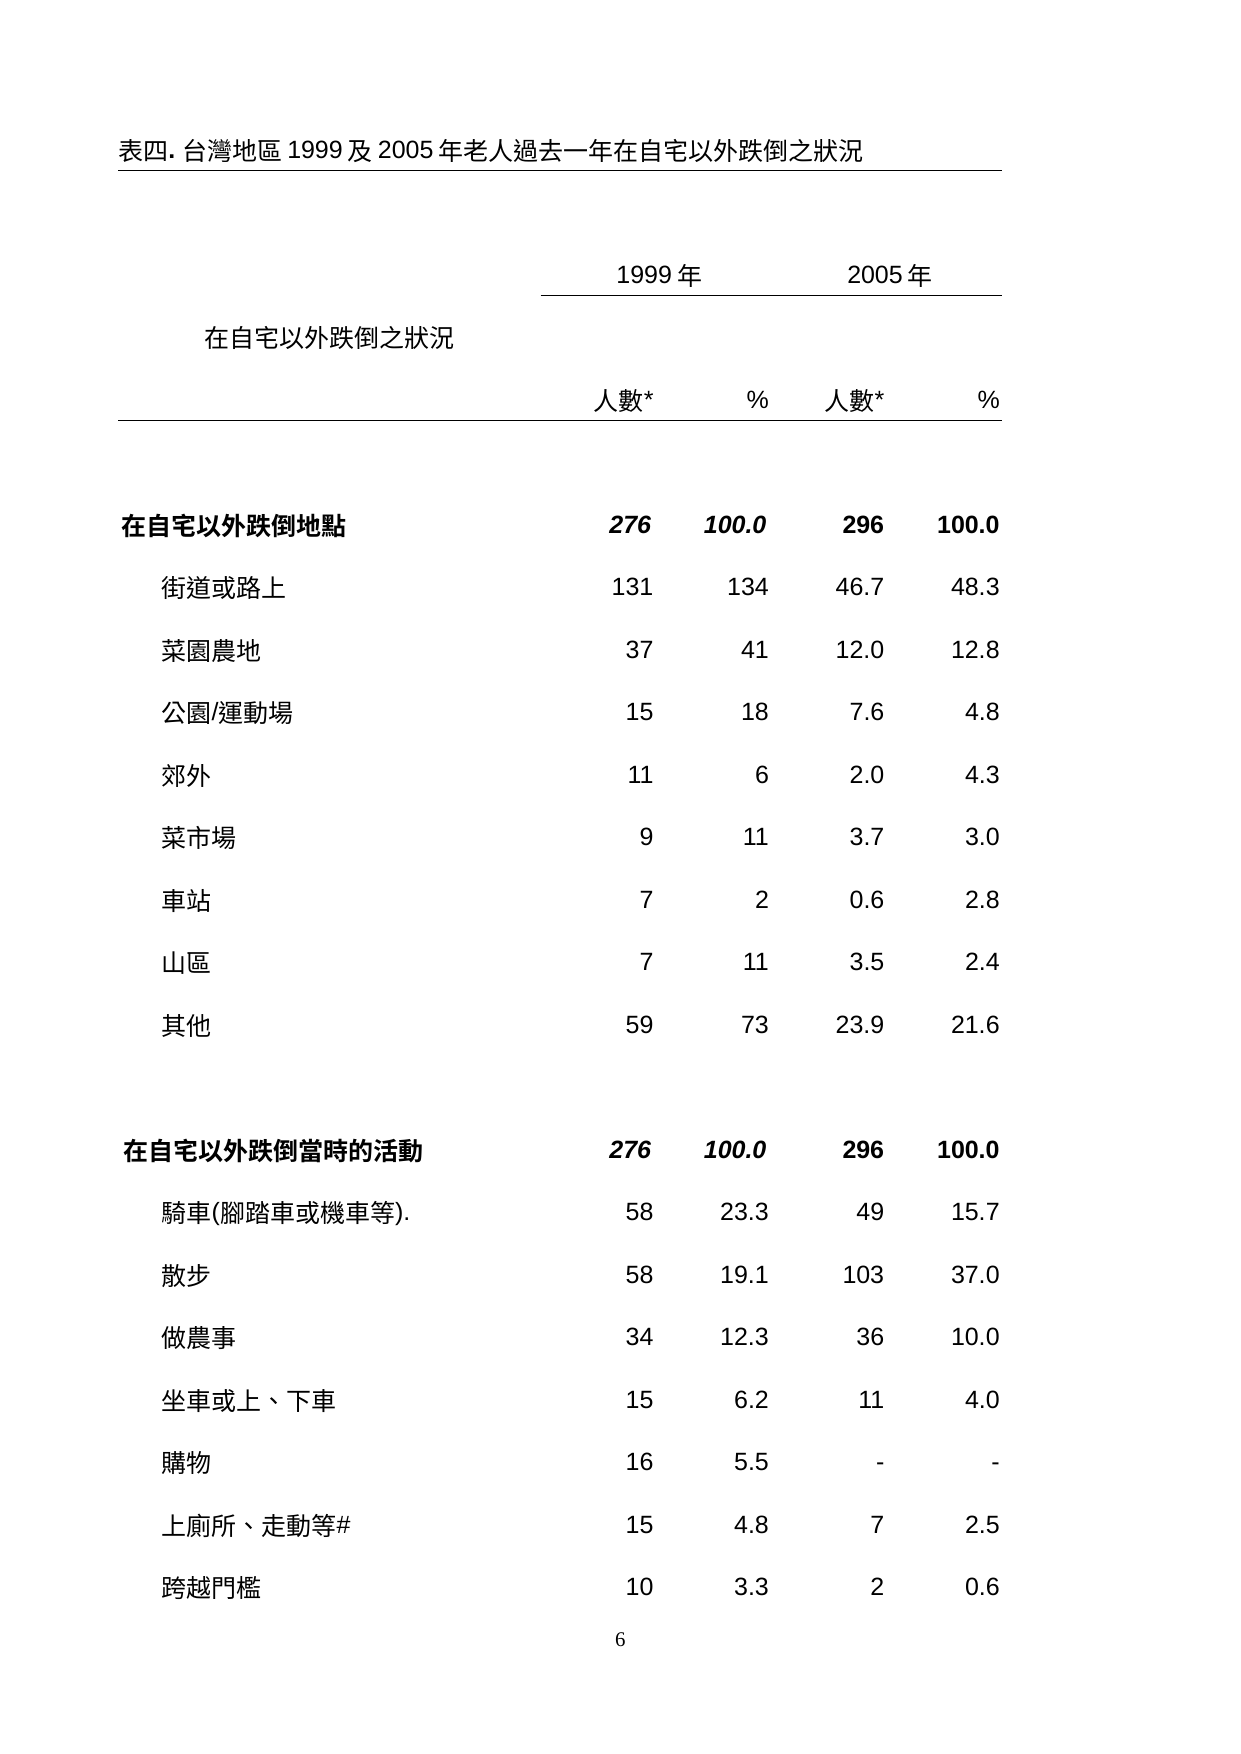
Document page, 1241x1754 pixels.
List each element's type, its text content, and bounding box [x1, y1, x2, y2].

table_cell 37.0 [887, 1233, 1002, 1295]
table_cell 49 [771, 1170, 887, 1233]
table_cell [118, 1233, 158, 1295]
table_cell 3.7 [771, 795, 887, 858]
table_cell 46.7 [771, 545, 887, 608]
table_cell [118, 733, 158, 795]
table_cell [118, 1483, 158, 1545]
table_cell 6 [656, 733, 771, 795]
table_cell 134 [656, 545, 771, 608]
table_cell [887, 1045, 1002, 1108]
table_cell [118, 1358, 158, 1420]
table_cell 4.8 [656, 1483, 771, 1545]
table_cell [118, 983, 158, 1045]
table_cell 100.0 [887, 421, 1002, 545]
table_cell % [656, 296, 771, 420]
table_cell 11 [541, 733, 656, 795]
table_cell 11 [656, 920, 771, 983]
table_cell 131 [541, 545, 656, 608]
table_cell 100.0 [887, 1108, 1002, 1170]
table_cell 34 [541, 1295, 656, 1358]
table_cell 11 [656, 795, 771, 858]
table_cell 0.6 [771, 858, 887, 920]
table_cell 4.3 [887, 733, 1002, 795]
table_cell 100.0 [656, 421, 771, 545]
text 表四. 台灣地區1999及2005年老人過去一年在自宅以外跌倒之狀況 [118, 108, 1122, 170]
table_cell 15 [541, 1483, 656, 1545]
table_cell 100.0 [656, 1108, 771, 1170]
table_cell 58 [541, 1233, 656, 1295]
table_cell 4.8 [887, 670, 1002, 733]
table_cell 做農事 [159, 1295, 541, 1358]
table_cell 16 [541, 1420, 656, 1483]
table_cell 21.6 [887, 983, 1002, 1045]
table_cell 41 [656, 608, 771, 670]
table_cell 2.8 [887, 858, 1002, 920]
table_cell 3.0 [887, 795, 1002, 858]
table_cell 7 [771, 1483, 887, 1545]
table_header 在自宅以外跌倒之狀況 [118, 171, 541, 420]
table_cell 15 [541, 1358, 656, 1420]
table_cell 23.3 [656, 1170, 771, 1233]
table_cell 10.0 [887, 1295, 1002, 1358]
table_cell 12.0 [771, 608, 887, 670]
table_cell 15 [541, 670, 656, 733]
table_cell 10 [541, 1545, 656, 1608]
table_cell 4.0 [887, 1358, 1002, 1420]
table_cell 郊外 [159, 733, 541, 795]
table_cell 18 [656, 670, 771, 733]
table_cell [118, 1045, 541, 1108]
table_cell 36 [771, 1295, 887, 1358]
table_cell 公園/運動場 [159, 670, 541, 733]
table_cell 騎車(腳踏車或機車等). [159, 1170, 541, 1233]
table_cell 19.1 [656, 1233, 771, 1295]
table_cell 跨越門檻 [159, 1545, 541, 1608]
table_cell 2.5 [887, 1483, 1002, 1545]
table_cell [118, 545, 158, 608]
table_cell [656, 1045, 771, 1108]
table_cell 2.4 [887, 920, 1002, 983]
table_cell 59 [541, 983, 656, 1045]
table_cell 人數* [771, 296, 887, 420]
table_cell - [887, 1420, 1002, 1483]
table_cell 23.9 [771, 983, 887, 1045]
table_cell 9 [541, 795, 656, 858]
table_cell - [771, 1420, 887, 1483]
table_cell [118, 1295, 158, 1358]
table_cell [118, 1420, 158, 1483]
table_header 1999年 [541, 171, 777, 295]
table_cell 3.5 [771, 920, 887, 983]
table_cell 2 [656, 858, 771, 920]
table_cell 11 [771, 1358, 887, 1420]
table_cell 街道或路上 [159, 545, 541, 608]
table_cell [118, 858, 158, 920]
table_cell 48.3 [887, 545, 1002, 608]
table_cell 6.2 [656, 1358, 771, 1420]
table_cell 菜園農地 [159, 608, 541, 670]
table_cell 7 [541, 858, 656, 920]
table_cell 58 [541, 1170, 656, 1233]
table_cell 3.3 [656, 1545, 771, 1608]
table_cell 296 [771, 421, 887, 545]
table_cell [118, 1170, 158, 1233]
table_cell 人數* [541, 296, 656, 420]
table_cell 其他 [159, 983, 541, 1045]
table_cell [771, 1045, 887, 1108]
table_cell 散步 [159, 1233, 541, 1295]
table_cell [118, 795, 158, 858]
table_cell 車站 [159, 858, 541, 920]
table_cell 37 [541, 608, 656, 670]
table_cell 276 [541, 421, 656, 545]
table_cell [118, 670, 158, 733]
table_cell 購物 [159, 1420, 541, 1483]
table_cell 276 [541, 1108, 656, 1170]
table_cell 坐車或上、下車 [159, 1358, 541, 1420]
table_header 2005年 [777, 171, 1002, 295]
table_cell [118, 1545, 158, 1608]
table_cell 12.8 [887, 608, 1002, 670]
table_cell 菜市場 [159, 795, 541, 858]
table_cell [541, 1045, 656, 1108]
table_cell 2.0 [771, 733, 887, 795]
table_cell 5.5 [656, 1420, 771, 1483]
table_cell 103 [771, 1233, 887, 1295]
table_cell 7.6 [771, 670, 887, 733]
table_cell 在自宅以外跌倒地點 [118, 421, 541, 545]
table_cell 73 [656, 983, 771, 1045]
table_cell 7 [541, 920, 656, 983]
table_cell 296 [771, 1108, 887, 1170]
table_cell [118, 608, 158, 670]
table_cell 15.7 [887, 1170, 1002, 1233]
table_cell 2 [771, 1545, 887, 1608]
table_cell 0.6 [887, 1545, 1002, 1608]
table_cell % [887, 296, 1002, 420]
table_cell 山區 [159, 920, 541, 983]
table_cell [118, 920, 158, 983]
table_cell 12.3 [656, 1295, 771, 1358]
table_cell 上廁所、走動等# [159, 1483, 541, 1545]
table_cell 在自宅以外跌倒當時的活動 [118, 1108, 541, 1170]
